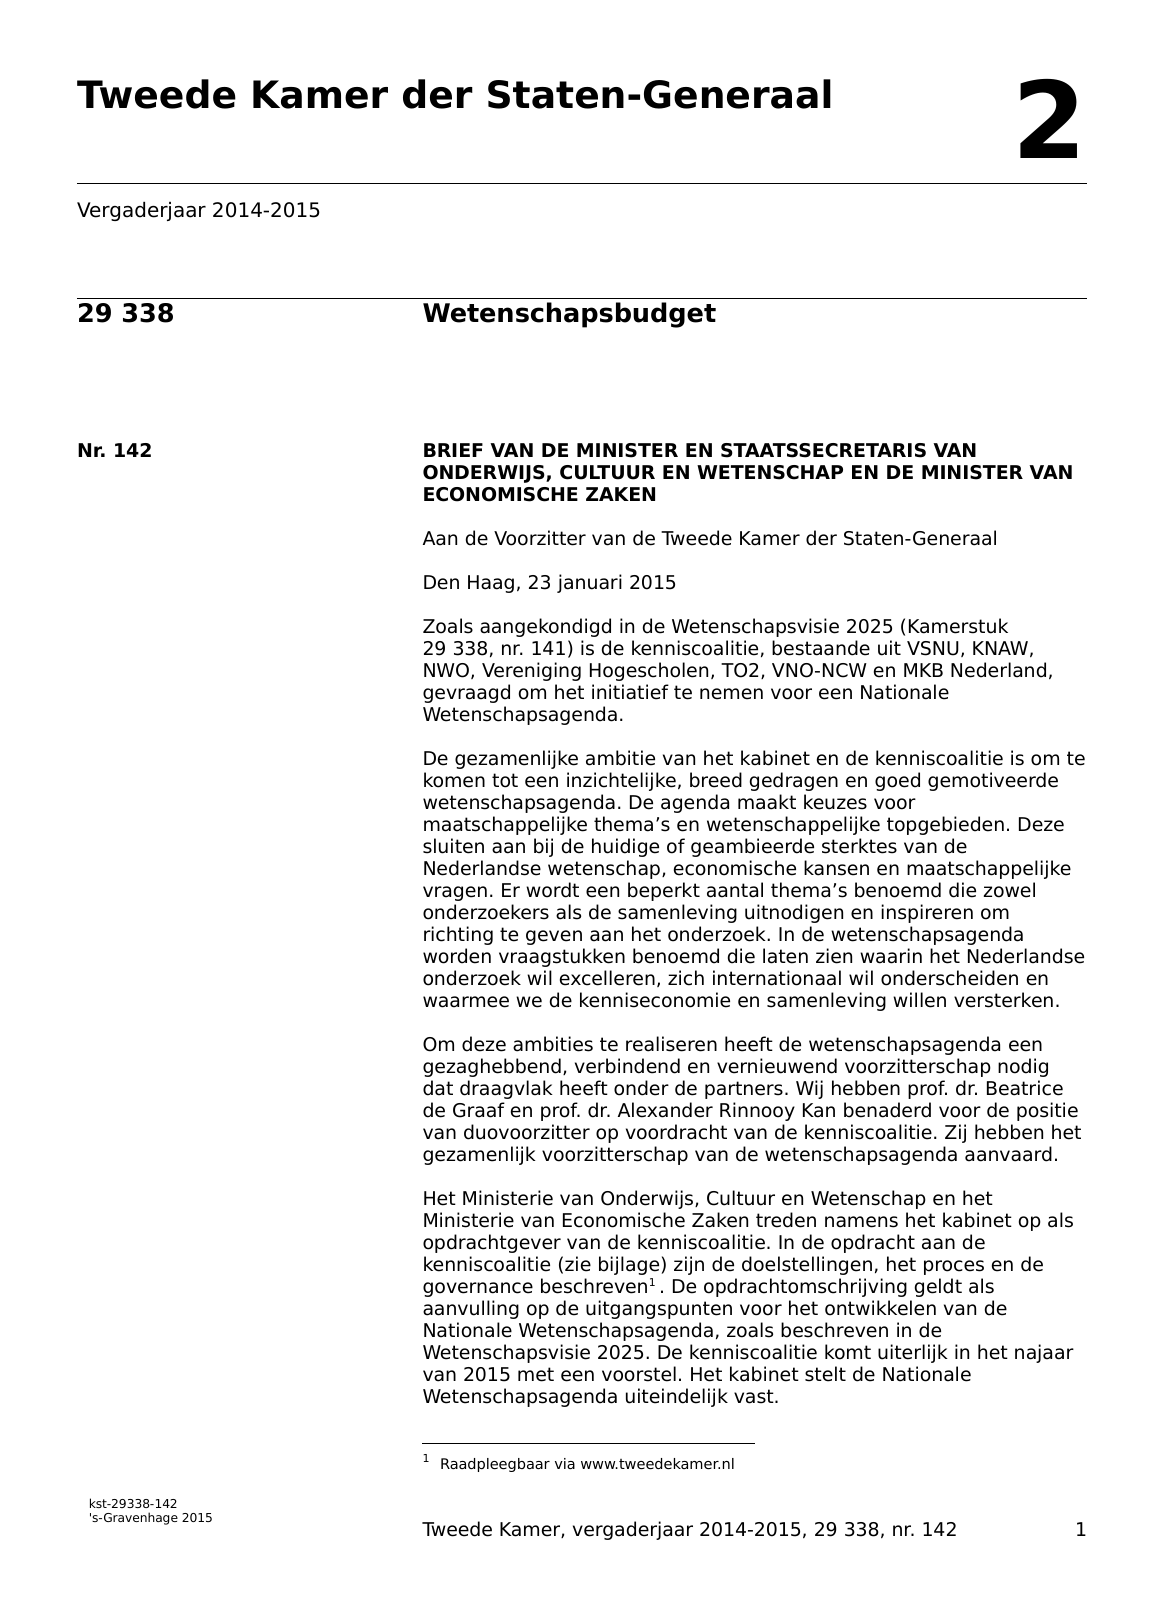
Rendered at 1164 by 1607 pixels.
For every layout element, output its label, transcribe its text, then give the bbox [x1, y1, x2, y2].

subtitle 29 338 Wetenschapsbudget [77, 299, 1087, 329]
table_header Tweede Kamer der Staten-Generaal [77, 59, 886, 183]
text Het Ministerie van Onderwijs, Cultuur en Wetenschap en het Ministerie van Economische Zaken treden namens het kabinet op als opdrachtgever van de kenniscoalitie. In de opdracht aan de kenniscoalitie (zie bijlage) zijn de doelstellingen, het proces en de governance beschreven. De opdrachtomschrijving geldt als aanvulling op de uitgangspunten voor het ontwikkelen van de Nationale Wetenschapsagenda, zoals beschreven in de Wetenschapsvisie 2025. De kenniscoalitie komt uiterlijk in het najaar van 2015 met een voorstel. Het kabinet stelt de Nationale Wetenschapsagenda uiteindelijk vast. [422, 1188, 1087, 1408]
text Aan de Voorzitter van de Tweede Kamer der Staten-Generaal [422, 528, 1087, 550]
text De gezamenlijke ambitie van het kabinet en de kenniscoalitie is om te komen tot een inzichtelijke, breed gedragen en goed gemotiveerde wetenschapsagenda. De agenda maakt keuzes voor maatschappelijke thema’s en wetenschappelijke topgebieden. Deze sluiten aan bij de huidige of geambieerde sterktes van de Nederlandse wetenschap, economische kansen en maatschappelijke vragen. Er wordt een beperkt aantal thema’s benoemd die zowel onderzoekers als de samenleving uitnodigen en inspireren om richting te geven aan het onderzoek. In de wetenschapsagenda worden vraagstukken benoemd die laten zien waarin het Nederlandse onderzoek wil excelleren, zich internationaal wil onderscheiden en waarmee we de kenniseconomie en samenleving willen versterken. [422, 748, 1087, 1012]
text 's-Gravenhage 2015 [88, 1511, 323, 1525]
text Den Haag, 23 januari 2015 [422, 572, 1087, 594]
text Om deze ambities te realiseren heeft de wetenschapsagenda een gezaghebbend, verbindend en vernieuwend voorzitterschap nodig dat draagvlak heeft onder de partners. Wij hebben prof. dr. Beatrice de Graaf en prof. dr. Alexander Rinnooy Kan benaderd voor de positie van duovoorzitter op voordracht van de kenniscoalitie. Zij hebben het gezamenlijk voorzitterschap van de wetenschapsagenda aanvaard. [422, 1034, 1087, 1166]
text Zoals aangekondigd in de Wetenschapsvisie 2025 (Kamerstuk 29 338, nr. 141) is de kenniscoalitie, bestaande uit VSNU, KNAW, NWO, Vereniging Hogescholen, TO2, VNO-NCW en MKB Nederland, gevraagd om het initiatief te nemen voor een Nationale Wetenschapsagenda. [422, 616, 1087, 726]
subtitle Nr. 142 BRIEF VAN DE MINISTER EN STAATSSECRETARIS VAN ONDERWIJS, CULTUUR EN WETENSCHAP EN DE MINISTER VAN ECONOMISCHE ZAKEN [77, 440, 1087, 506]
text kst-29338-142 [88, 1497, 323, 1511]
text Raadpleegbaar via www.tweedekamer.nl [422, 1452, 1087, 1474]
table_header 2 [886, 59, 1087, 183]
table_cell Vergaderjaar 2014-2015 [77, 184, 1087, 298]
